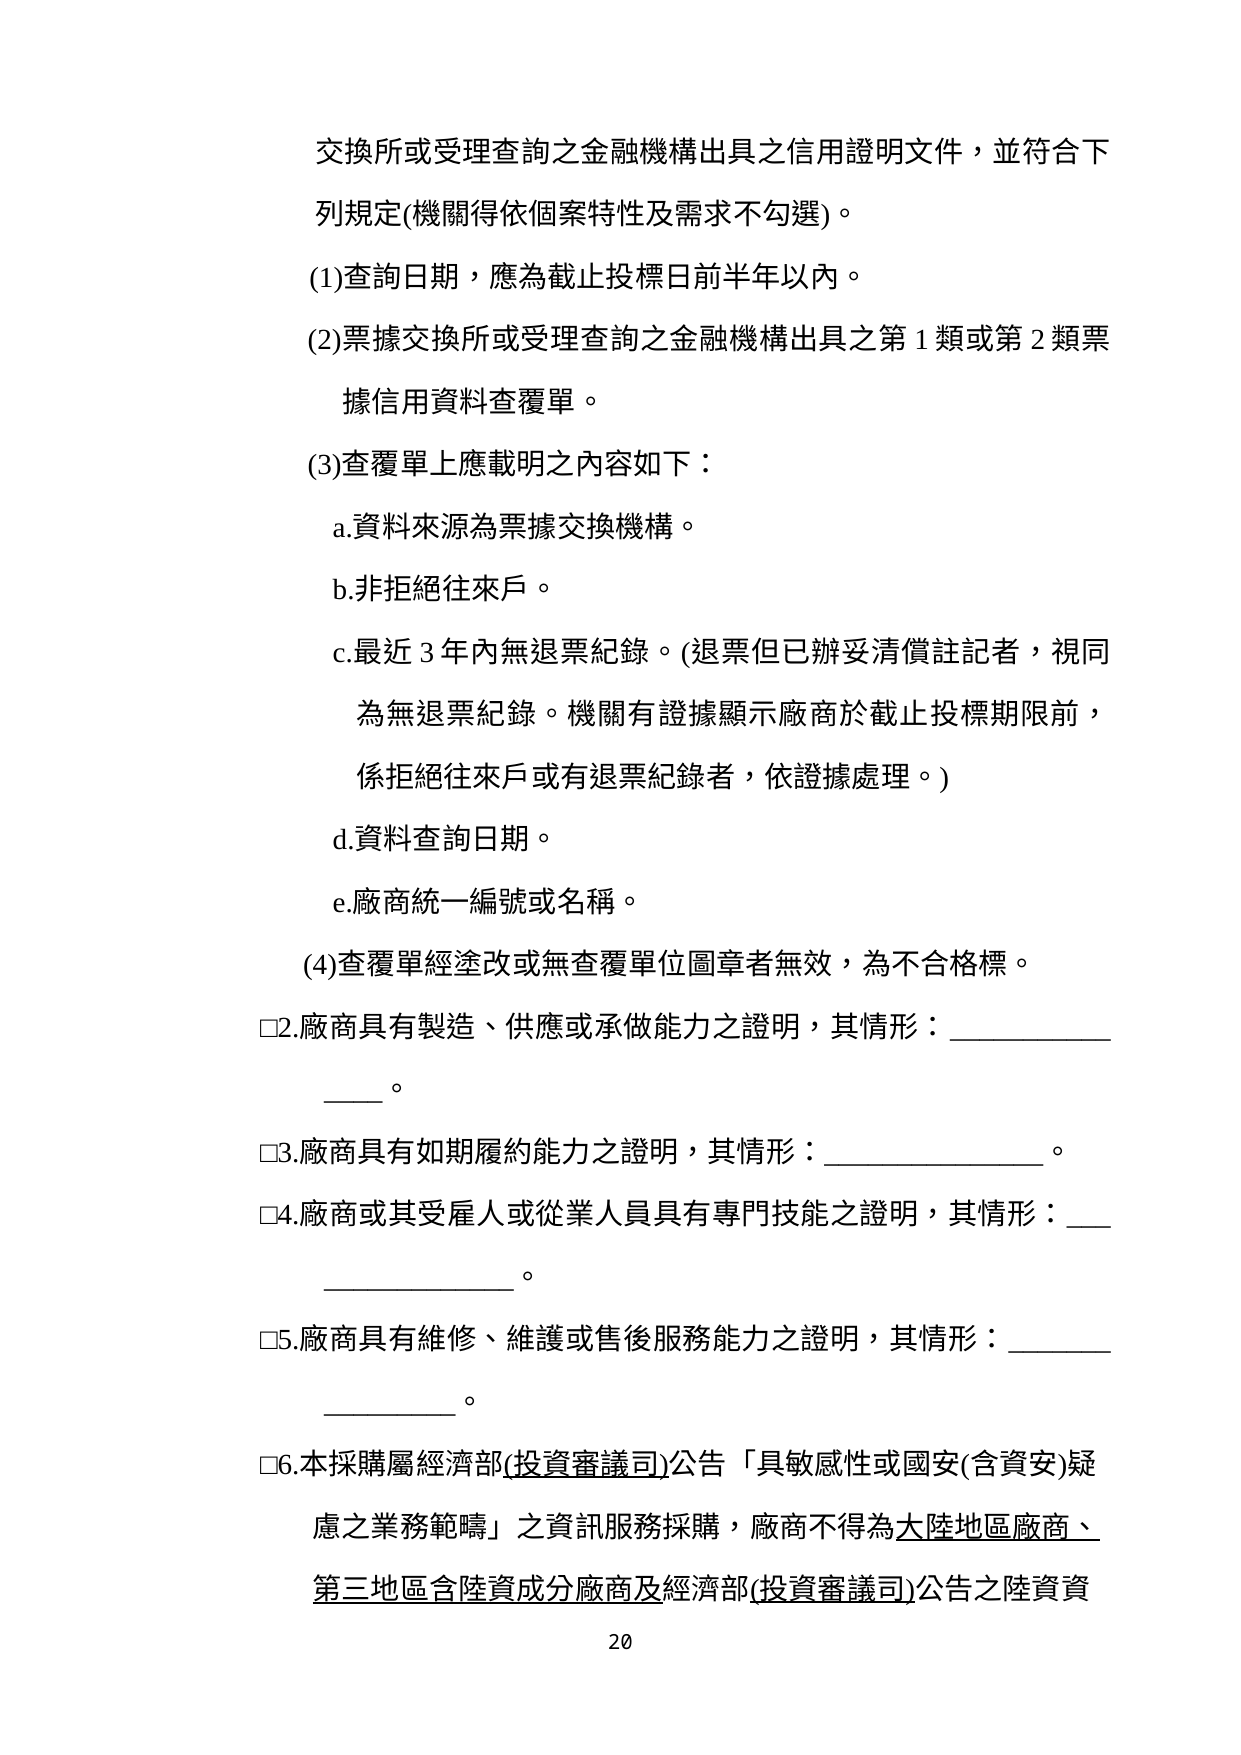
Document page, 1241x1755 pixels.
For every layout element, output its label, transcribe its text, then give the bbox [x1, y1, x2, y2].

text □2.廠商具有製造、供應或承做能力之證明，其情形：_______________。 [260, 983, 1110, 1108]
text e.廠商統一編號或名稱。 [332, 858, 1110, 920]
text c.最近3年內無退票紀錄。(退票但已辦妥清償註記者，視同為無退票紀錄。機關有證據顯示廠商於截止投標期限前，係拒絕往來戶或有退票紀錄者，依證據處理。) [332, 608, 1110, 795]
text □6.本採購屬經濟部(投資審議司)公告「具敏感性或國安(含資安)疑慮之業務範疇」之資訊服務採購，廠商不得為大陸地區廠商、第三地區含陸資成分廠商及經濟部(投資審議司)公告之陸資資 [260, 1420, 1110, 1608]
text b.非拒絕往來戶。 [332, 545, 1110, 608]
text (3)查覆單上應載明之內容如下： [307, 420, 1110, 483]
text 交換所或受理查詢之金融機構出具之信用證明文件，並符合下列規定(機關得依個案特性及需求不勾選)。 [262, 108, 1110, 233]
text (1)查詢日期，應為截止投標日前半年以內。 [280, 233, 1110, 295]
text □4.廠商或其受雇人或從業人員具有專門技能之證明，其情形：________________。 [260, 1170, 1110, 1295]
text □3.廠商具有如期履約能力之證明，其情形：_______________。 [260, 1108, 1110, 1170]
text d.資料查詢日期。 [332, 795, 1110, 858]
text □5.廠商具有維修、維護或售後服務能力之證明，其情形：________________。 [260, 1295, 1110, 1420]
text (4)查覆單經塗改或無查覆單位圖章者無效，為不合格標。 [303, 920, 1110, 983]
text a.資料來源為票據交換機構。 [332, 483, 1110, 545]
text (2)票據交換所或受理查詢之金融機構出具之第1類或第2類票據信用資料查覆單。 [307, 295, 1110, 420]
